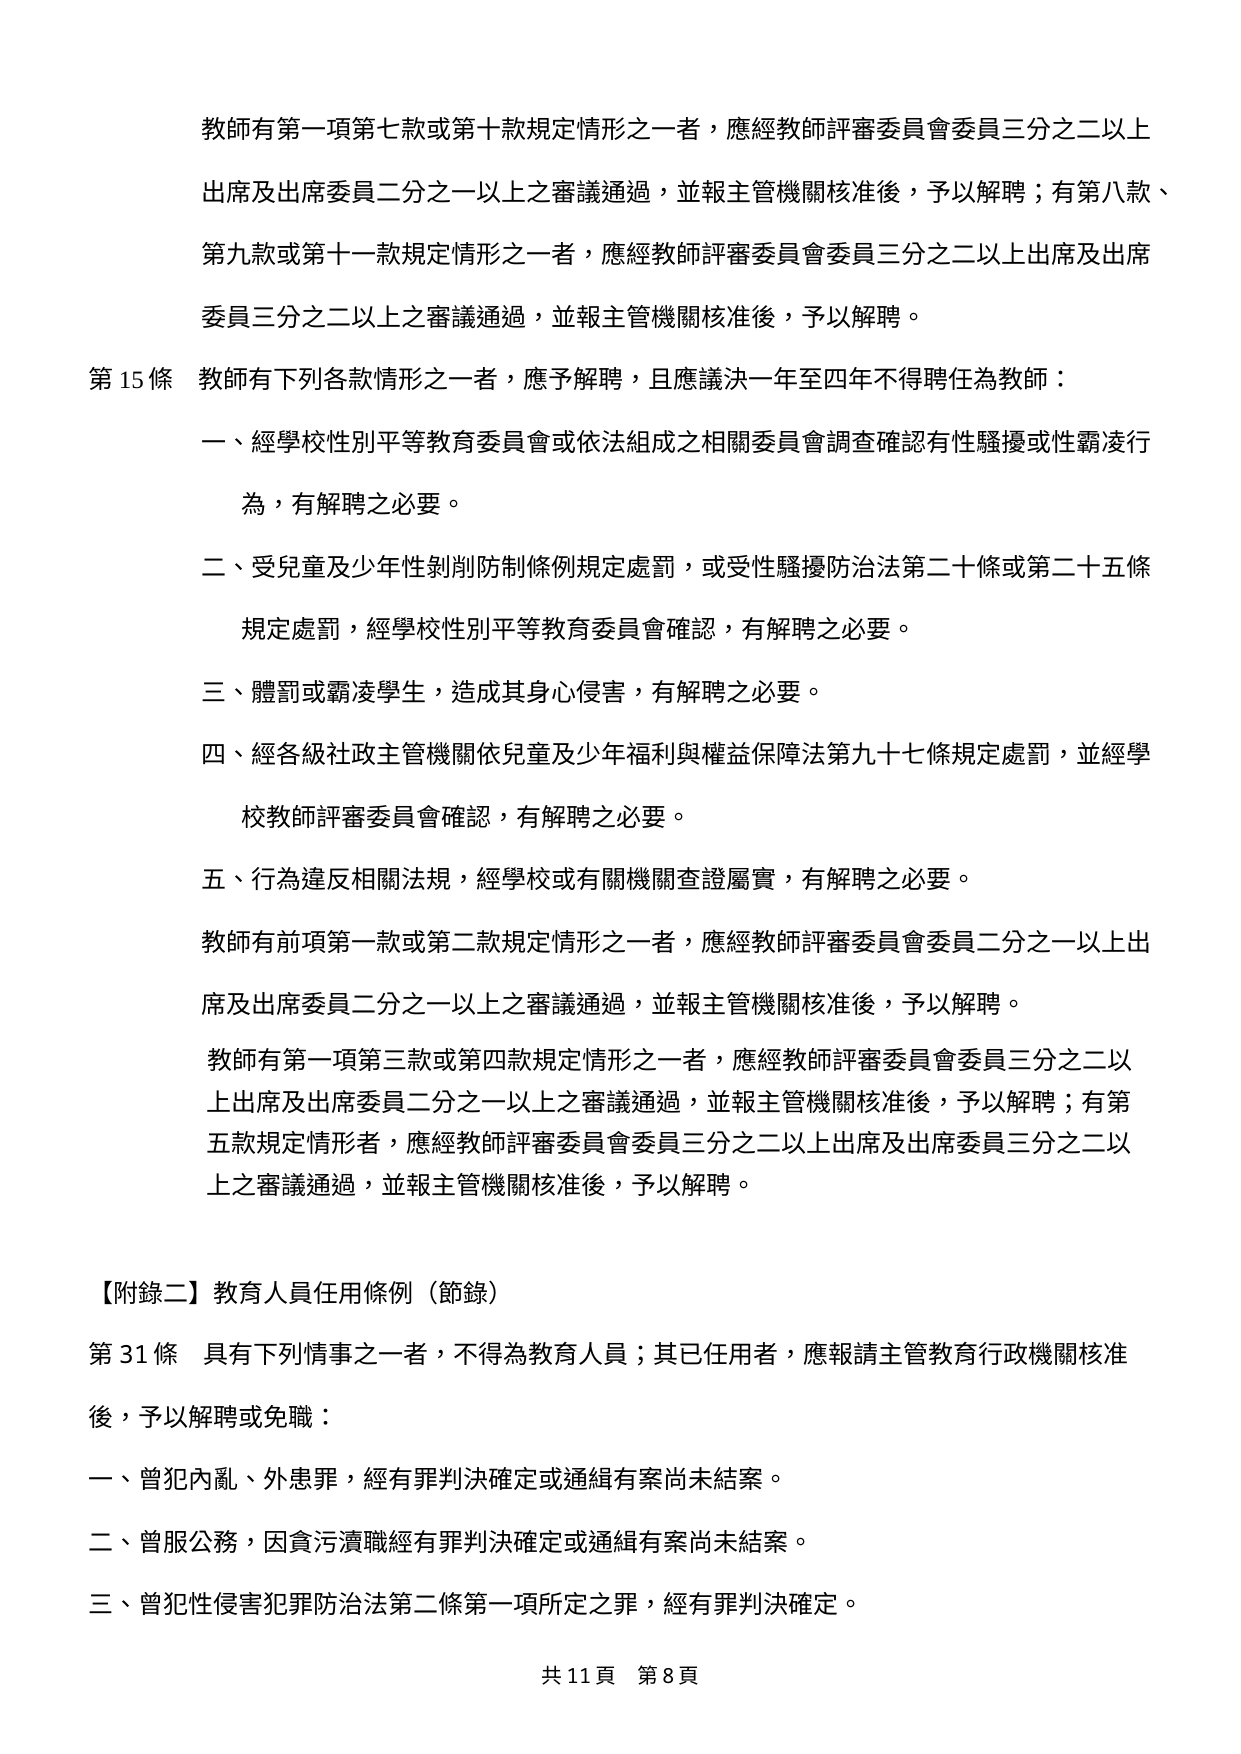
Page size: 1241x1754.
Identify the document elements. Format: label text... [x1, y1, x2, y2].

text 四、經各級社政主管機關依兒童及少年福利與權益保障法第九十七條規定處罰，並經學校教師評審委員會確認，有解聘之必要。 [201, 711, 1152, 836]
text 五、行為違反相關法規，經學校或有關機關查證屬實，有解聘之必要。 [201, 836, 1152, 898]
text 教師有前項第一款或第二款規定情形之一者，應經教師評審委員會委員二分之一以上出席及出席委員二分之一以上之審議通過，並報主管機關核准後，予以解聘。 [201, 898, 1152, 1023]
text 【附錄二】教育人員任用條例（節錄） [89, 1269, 1152, 1311]
text 一、曾犯內亂、外患罪，經有罪判決確定或通緝有案尚未結案。 [89, 1436, 1152, 1498]
text 第31條 具有下列情事之一者，不得為教育人員；其已任用者，應報請主管教育行政機關核准後，予以解聘或免職： [89, 1311, 1152, 1436]
text 一、經學校性別平等教育委員會或依法組成之相關委員會調查確認有性騷擾或性霸凌行為，有解聘之必要。 [201, 398, 1152, 523]
text 二、曾服公務，因貪污瀆職經有罪判決確定或通緝有案尚未結案。 [89, 1498, 1152, 1561]
text 三、體罰或霸凌學生，造成其身心侵害，有解聘之必要。 [201, 648, 1152, 711]
text 第15條 教師有下列各款情形之一者，應予解聘，且應議決一年至四年不得聘任為教師： [89, 336, 1152, 398]
text 二、受兒童及少年性剝削防制條例規定處罰，或受性騷擾防治法第二十條或第二十五條規定處罰，經學校性別平等教育委員會確認，有解聘之必要。 [201, 523, 1152, 648]
text 三、曾犯性侵害犯罪防治法第二條第一項所定之罪，經有罪判決確定。 [89, 1561, 1152, 1623]
text 教師有第一項第三款或第四款規定情形之一者，應經教師評審委員會委員三分之二以上出席及出席委員二分之一以上之審議通過，並報主管機關核准後，予以解聘；有第五款規定情形者，應經教師評審委員會委員三分之二以上出席及出席委員三分之二以上之審議通過，並報主管機關核准後，予以解聘。 [207, 1036, 1152, 1203]
text 教師有第一項第七款或第十款規定情形之一者，應經教師評審委員會委員三分之二以上出席及出席委員二分之一以上之審議通過，並報主管機關核准後，予以解聘；有第八款、第九款或第十一款規定情形之一者，應經教師評審委員會委員三分之二以上出席及出席委員三分之二以上之審議通過，並報主管機關核准後，予以解聘。 [201, 86, 1152, 336]
